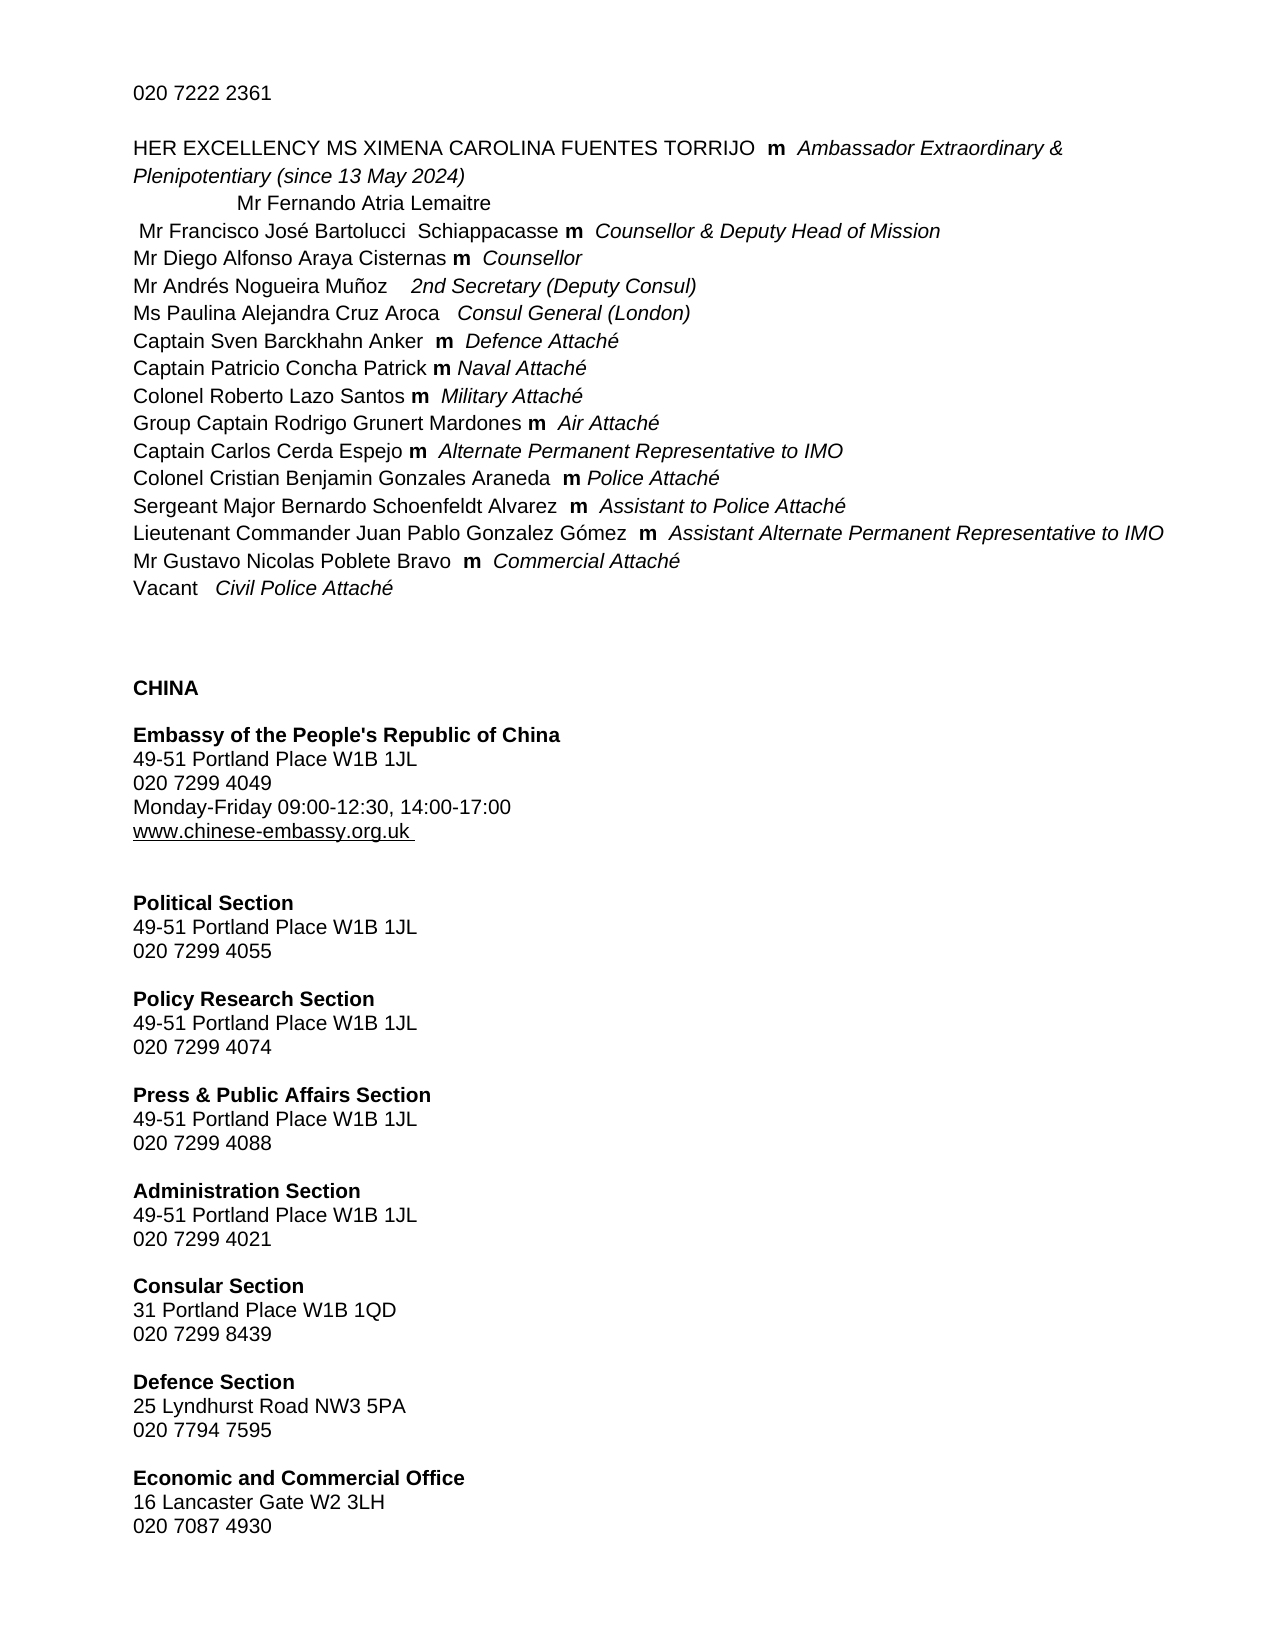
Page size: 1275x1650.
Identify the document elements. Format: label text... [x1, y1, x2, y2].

text 49-51 Portland Place W1B 1JL [133, 1011, 1181, 1035]
text Policy Research Section [133, 987, 1181, 1011]
text Vacant Civil Police Attaché [133, 576, 1181, 600]
text Captain Sven Barckhahn Anker m Defence Attaché [133, 328, 1181, 352]
text 16 Lancaster Gate W2 3LH [133, 1490, 1181, 1514]
text Monday-Friday 09:00-12:30, 14:00-17:00 [133, 795, 1181, 819]
text Press & Public Affairs Section [133, 1083, 1181, 1107]
text Mr Fernando Atria Lemaitre Mr Francisco José Bartolucci Schiappacasse m Counsellor & Deputy Head of Mission [133, 191, 1181, 242]
text Colonel Roberto Lazo Santos m Military Attaché [133, 383, 1181, 407]
text Defence Section [133, 1370, 1181, 1394]
text 49-51 Portland Place W1B 1JL [133, 1107, 1181, 1131]
text 020 7299 4021 [133, 1226, 1181, 1250]
text Captain Carlos Cerda Espejo m Alternate Permanent Representative to IMO [133, 438, 1181, 462]
text Group Captain Rodrigo Grunert Mardones m Air Attaché [133, 411, 1181, 435]
text Sergeant Major Bernardo Schoenfeldt Alvarez m Assistant to Police Attaché [133, 493, 1181, 517]
text 020 7299 4074 [133, 1035, 1181, 1059]
text Economic and Commercial Office [133, 1466, 1181, 1490]
text 020 7794 7595 [133, 1418, 1181, 1442]
text Captain Patricio Concha Patrick m Naval Attaché [133, 356, 1181, 380]
text 49-51 Portland Place W1B 1JL [133, 915, 1181, 939]
text HER EXCELLENCY MS XIMENA CAROLINA FUENTES TORRIJO m Ambassador Extraordinary & Plenipotentiary (since 13 May 2024) [133, 136, 1181, 187]
text www.chinese-embassy.org.uk [133, 819, 1181, 843]
text Lieutenant Commander Juan Pablo Gonzalez Gómez m Assistant Alternate Permanent Representative to IMO [133, 521, 1181, 545]
text 49-51 Portland Place W1B 1JL [133, 747, 1181, 771]
text Mr Gustavo Nicolas Poblete Bravo m Commercial Attaché [133, 548, 1181, 572]
text Consular Section [133, 1274, 1181, 1298]
text Political Section [133, 891, 1181, 915]
text 31 Portland Place W1B 1QD [133, 1298, 1181, 1322]
text 020 7087 4930 [133, 1514, 1181, 1538]
text 49-51 Portland Place W1B 1JL [133, 1202, 1181, 1226]
text Mr Diego Alfonso Araya Cisternas m Counsellor [133, 246, 1181, 270]
text Ms Paulina Alejandra Cruz Aroca Consul General (London) [133, 301, 1181, 325]
text Colonel Cristian Benjamin Gonzales Araneda m Police Attaché [133, 466, 1181, 490]
text Embassy of the People's Republic of China [133, 723, 1181, 747]
text 020 7299 4088 [133, 1131, 1181, 1154]
text 020 7299 8439 [133, 1322, 1181, 1346]
text 020 7299 4055 [133, 939, 1181, 963]
text Mr Andrés Nogueira Muñoz 2nd Secretary (Deputy Consul) [133, 273, 1181, 297]
text 020 7299 4049 [133, 771, 1181, 795]
text 020 7222 2361 [133, 81, 1181, 105]
text CHINA [133, 675, 1181, 699]
text Administration Section [133, 1178, 1181, 1202]
text 25 Lyndhurst Road NW3 5PA [133, 1394, 1181, 1418]
